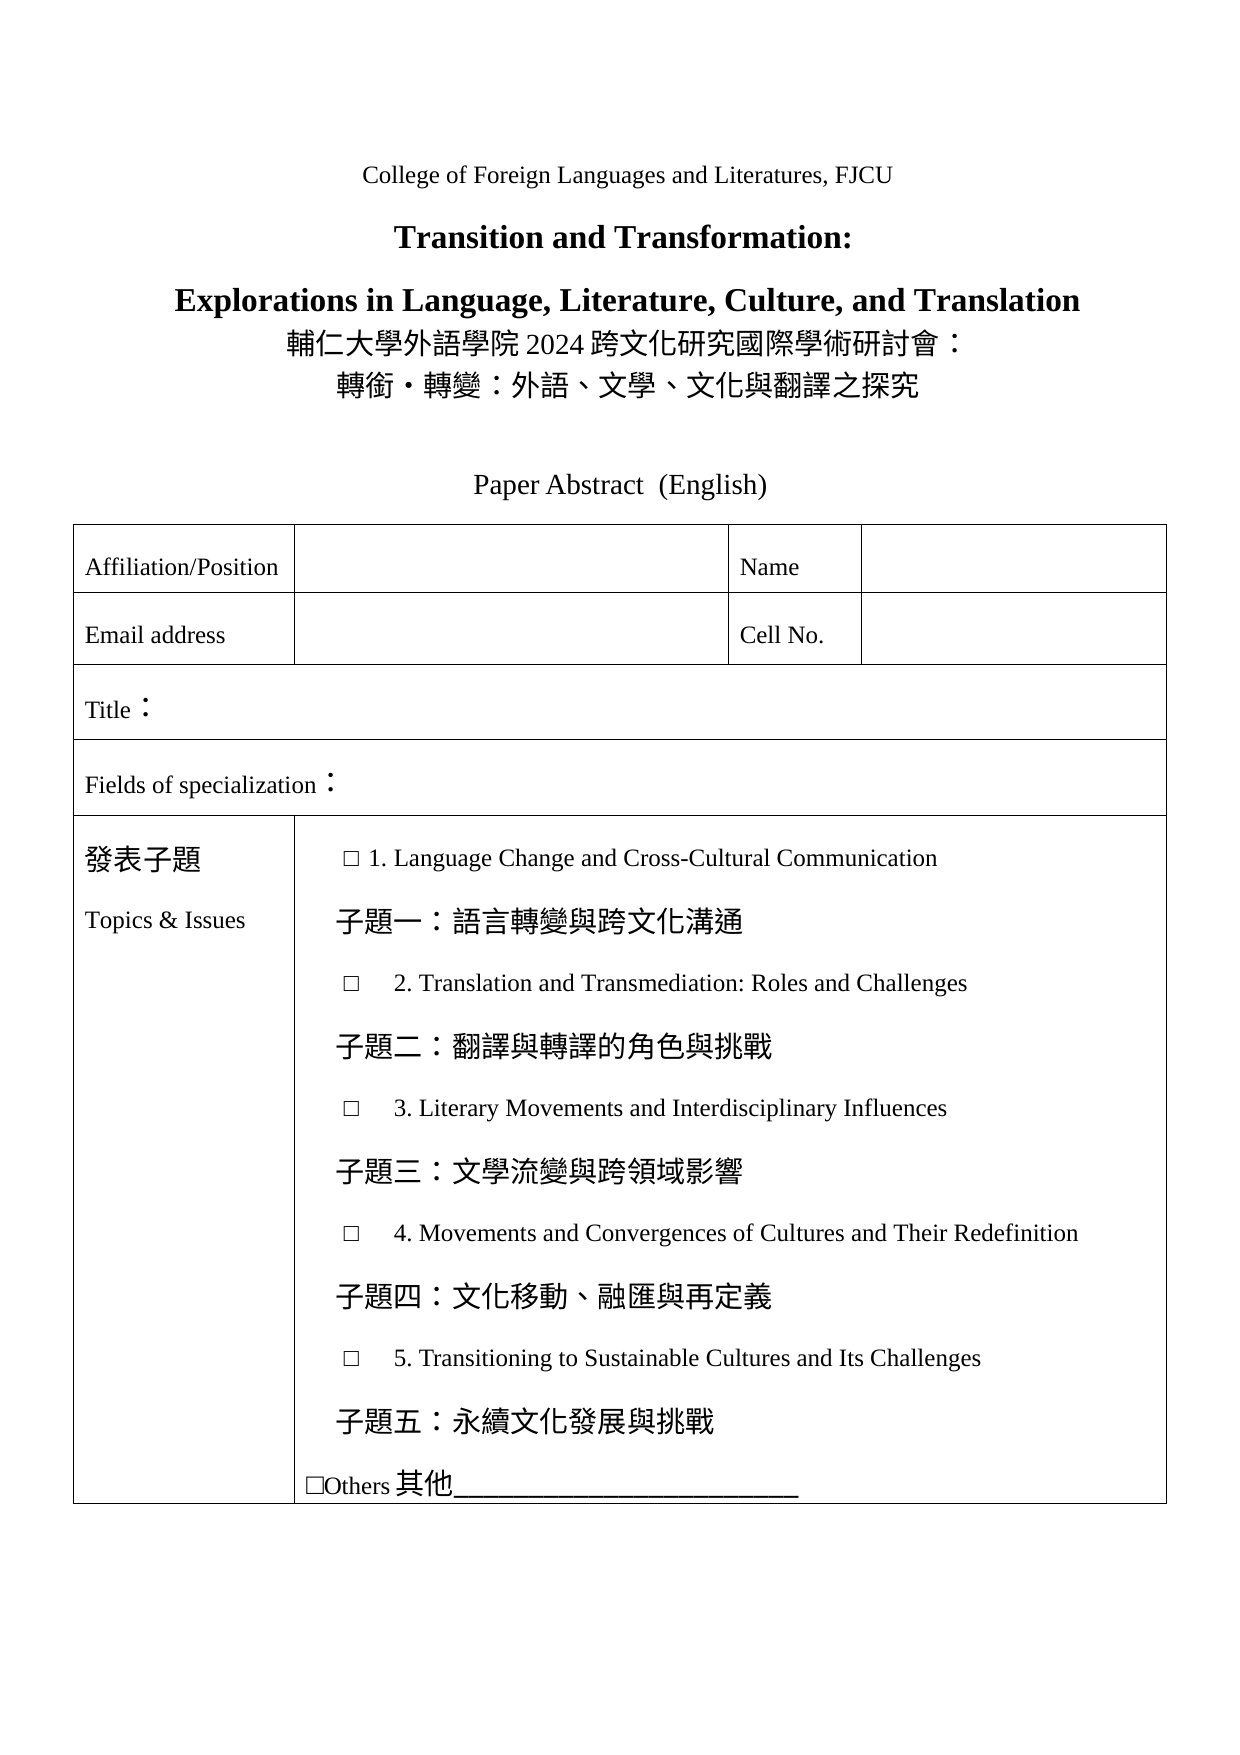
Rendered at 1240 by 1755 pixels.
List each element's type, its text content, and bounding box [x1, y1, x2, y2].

text 輔仁大學外語學院2024跨文化研究國際學術研討會： [118, 320, 1137, 362]
table_header [295, 525, 728, 592]
table_header Affiliation/Position [74, 525, 294, 592]
table_cell [862, 593, 1166, 663]
text College of Foreign Languages and Literatures, FJCU [118, 133, 1137, 195]
text 轉銜・轉變：外語、文學、文化與翻譯之探究 [118, 362, 1137, 405]
table_cell Title： [74, 665, 1166, 738]
text Transition and Transformation: Explorations in Language, Literature, Culture, and Translation [118, 195, 1137, 320]
table_header Name [729, 525, 861, 592]
table_cell 1. Language Change and Cross-Cultural Communication 子題一：語言轉變與跨文化溝通 2. Translation and Transmediation: Roles and Challenges 子題二：翻譯與轉譯的角色與挑戰 3. Literary Movements and Interdisciplinary Influences 子題三：文學流變與跨領域影響 4. Movements and Convergences of Cultures and Their Redefinition 子題四：文化移動、融匯與再定義 5. Transitioning to Sustainable Cultures and Its Challenges 子題五：永續文化發展與挑戰 □Others其他_______________________ [295, 816, 1166, 1503]
table_cell Fields of specialization： [74, 740, 1166, 814]
table_cell 發表子題 Topics & Issues [74, 816, 294, 1503]
table_cell [295, 593, 728, 663]
table_cell Email address [74, 593, 294, 663]
text Paper Abstract (English) [103, 467, 1137, 501]
table_cell Cell No. [729, 593, 861, 663]
table_header [862, 525, 1166, 592]
